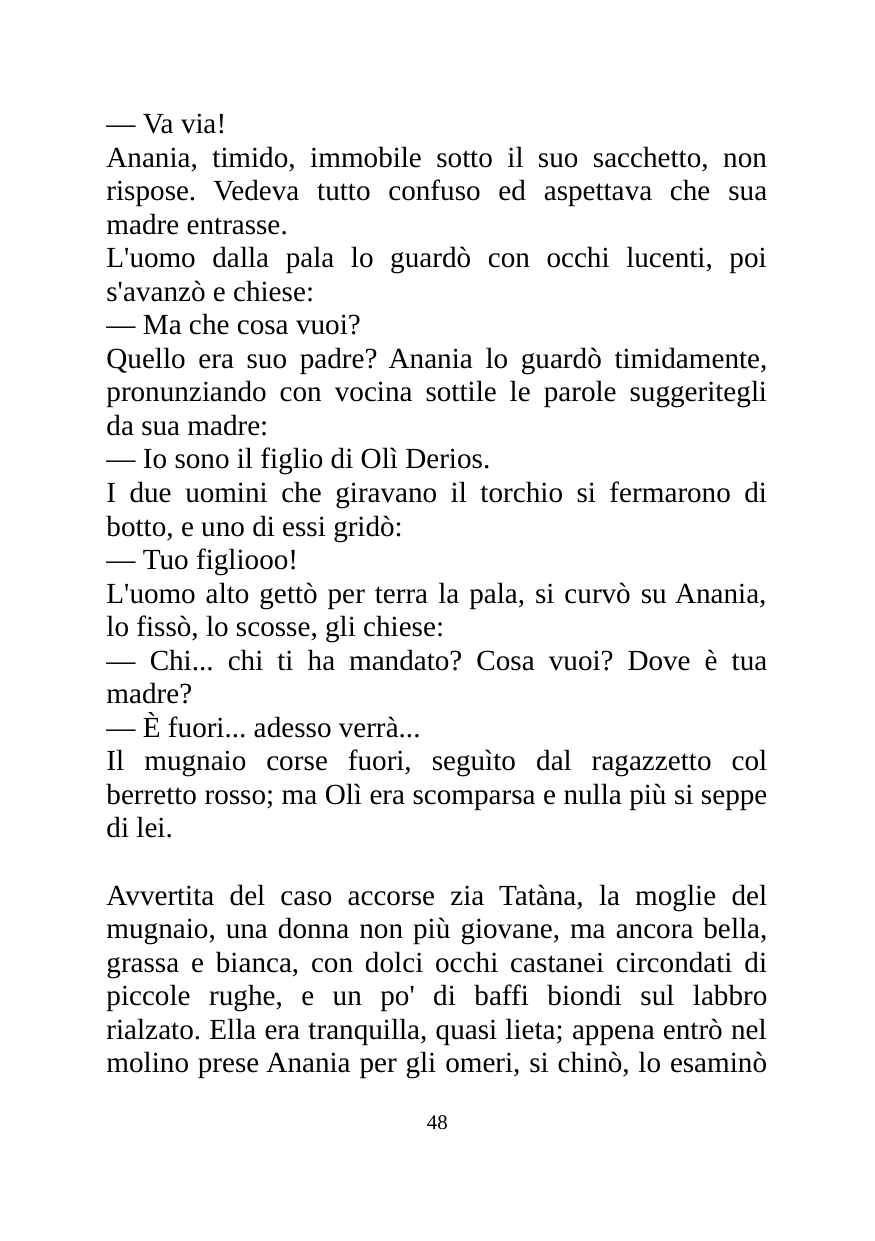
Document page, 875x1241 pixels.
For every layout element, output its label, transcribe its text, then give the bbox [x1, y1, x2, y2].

text — Chi... chi ti ha mandato? Cosa vuoi? Dove è tua madre? [106, 643, 768, 710]
text — Io sono il figlio di Olì Derios. [106, 442, 768, 475]
text — Tuo figliooo! [106, 542, 768, 576]
text Quello era suo padre? Anania lo guardò timidamente, pronunziando con vocina sottile le parole suggeritegli da sua madre: [106, 341, 768, 442]
text Anania, timido, immobile sotto il suo sacchetto, non rispose. Vedeva tutto confuso ed aspettava che sua madre entrasse. [106, 140, 768, 240]
text — Ma che cosa vuoi? [106, 307, 768, 341]
text — Va via! [106, 106, 768, 140]
text L'uomo dalla pala lo guardò con occhi lucenti, poi s'avanzò e chiese: [106, 240, 768, 307]
text Avvertita del caso accorse zia Tatàna, la moglie del mugnaio, una donna non più giovane, ma ancora bella, grassa e bianca, con dolci occhi castanei circondati di piccole rughe, e un po' di baffi biondi sul labbro rialzato. Ella era tranquilla, quasi lieta; appena entrò nel molino prese Anania per gli omeri, si chinò, lo esaminò [106, 878, 768, 1079]
text — È fuori... adesso verrà... [106, 710, 768, 743]
text Il mugnaio corse fuori, seguìto dal ragazzetto col berretto rosso; ma Olì era scomparsa e nulla più si seppe di lei. [106, 743, 768, 844]
text L'uomo alto gettò per terra la pala, si curvò su Anania, lo fissò, lo scosse, gli chiese: [106, 576, 768, 643]
text I due uomini che giravano il torchio si fermarono di botto, e uno di essi gridò: [106, 475, 768, 542]
